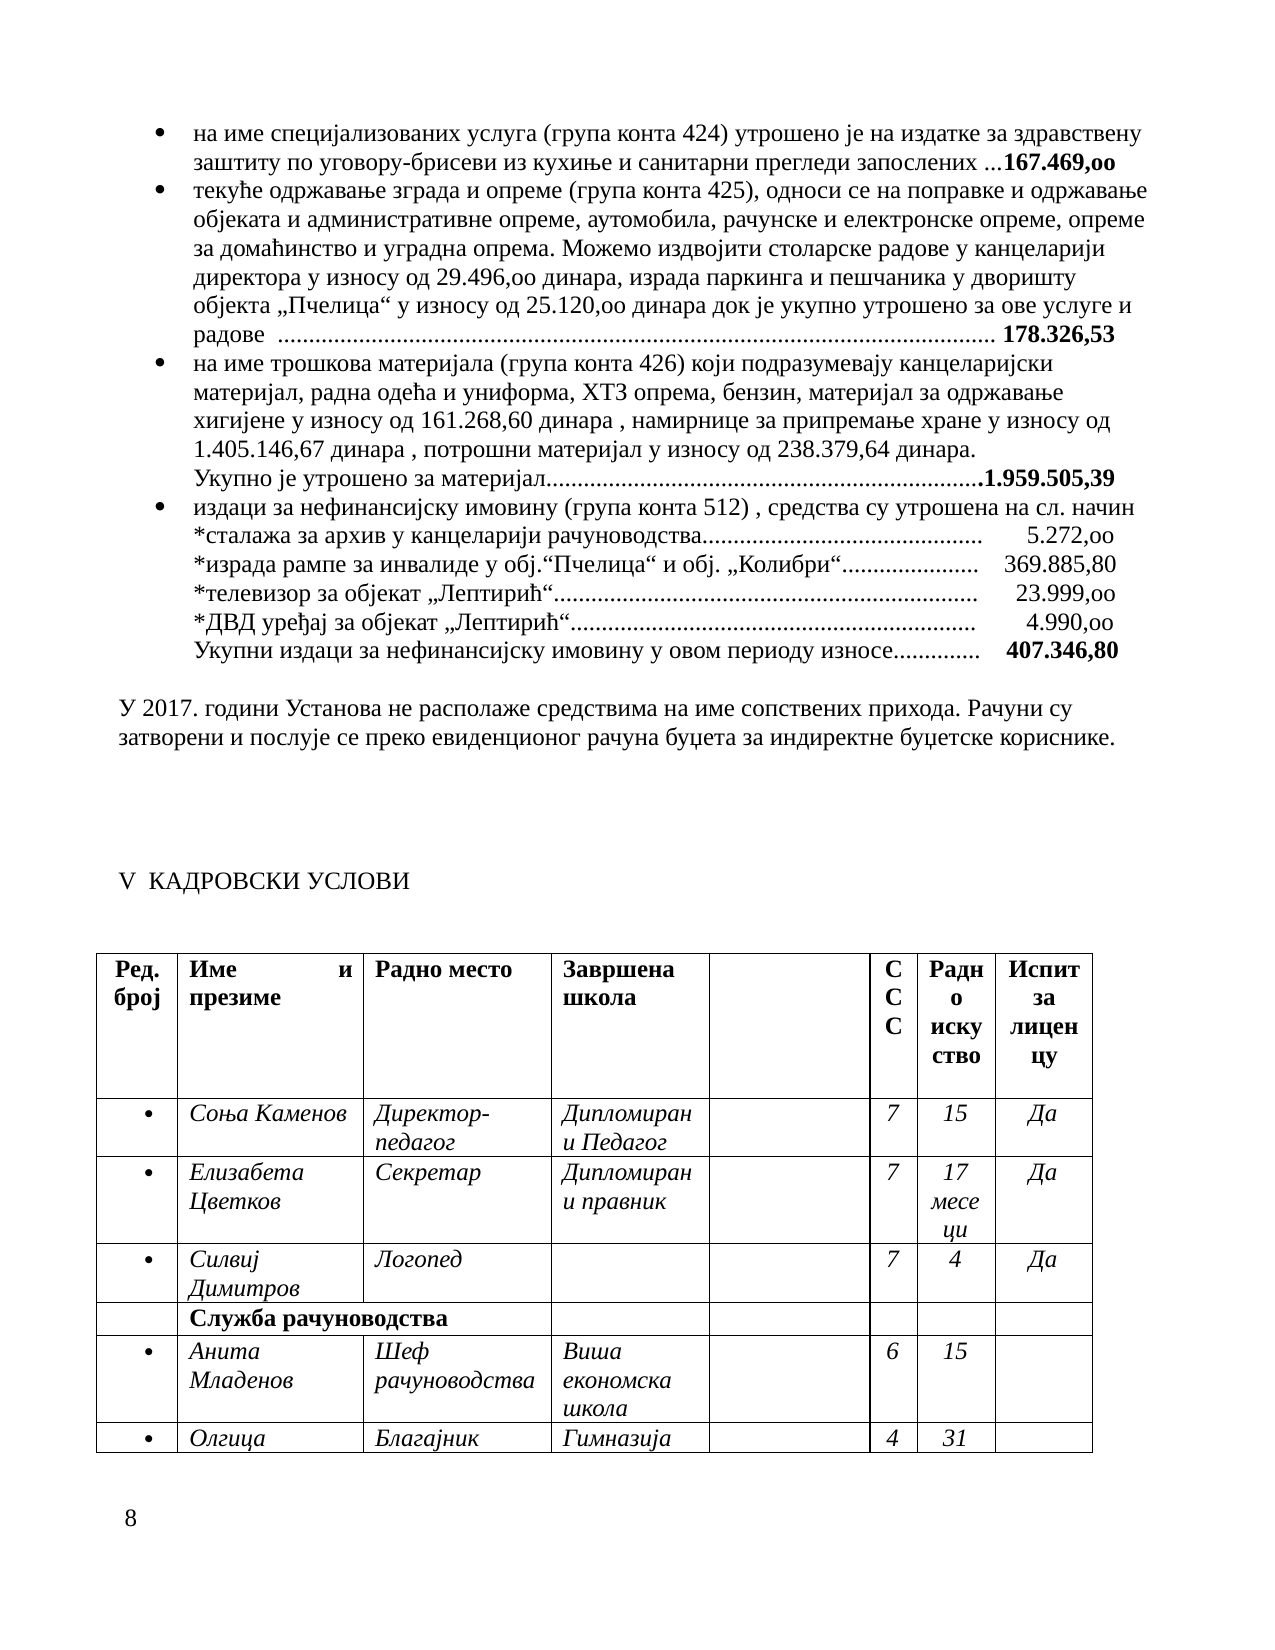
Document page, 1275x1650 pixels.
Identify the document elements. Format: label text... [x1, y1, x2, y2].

table_cell 7 [871, 1099, 917, 1156]
table_cell 31 [918, 1423, 995, 1452]
table_cell Елизабета Цветков [178, 1157, 363, 1243]
table_cell Да [996, 1157, 1092, 1243]
table_cell [710, 1157, 869, 1243]
list издаци за нефинансијску имовину (група конта 512) , средства су утрошена на сл. начин [156, 492, 1157, 521]
table_cell Служба рачуноводства [178, 1303, 551, 1335]
table_cell [710, 1423, 869, 1452]
table_cell [97, 1423, 177, 1452]
table_cell [996, 1336, 1092, 1422]
list на име специјализованих услуга (група конта 424) утрошено је на издатке за здравствену заштиту по уговору-брисеви из кухиње и санитарни прегледи запослених ...167.469,оо [156, 118, 1157, 176]
table_cell Дипломирани правник [552, 1157, 709, 1243]
table_cell [871, 1303, 917, 1335]
table_cell 17 месеци [918, 1157, 995, 1243]
text V КАДРОВСКИ УСЛОВИ [118, 866, 1157, 895]
table_cell [552, 1244, 709, 1302]
table_cell Секретар [364, 1157, 551, 1243]
table_cell 4 [871, 1423, 917, 1452]
table_cell 15 [918, 1336, 995, 1422]
table_cell [710, 1303, 869, 1335]
table_header Испит за лиценцу [996, 954, 1092, 1097]
table_cell Гимназија [552, 1423, 709, 1452]
table_header ССС [871, 954, 917, 1097]
table_header Радно искуство [918, 954, 995, 1097]
table_cell [97, 1336, 177, 1422]
table_cell [97, 1303, 177, 1335]
table_cell Силвиј Димитров [178, 1244, 363, 1302]
table_cell Логопед [364, 1244, 551, 1302]
table_cell Шеф рачуноводства [364, 1336, 551, 1422]
text *сталажа за архив у канцеларији рачуноводства............................................. 5.272,оо [193, 521, 1157, 549]
table_cell [996, 1303, 1092, 1335]
table_cell 6 [871, 1336, 917, 1422]
table_cell Соња Каменов [178, 1099, 363, 1156]
table_cell [97, 1244, 177, 1302]
table_cell [710, 1244, 869, 1302]
table_header Ред. број [97, 954, 177, 1097]
table_cell Да [996, 1244, 1092, 1302]
table_cell Да [996, 1099, 1092, 1156]
table_cell 7 [871, 1157, 917, 1243]
table_header Име и презиме [178, 954, 363, 1097]
text У 2017. години Установа не располаже средствима на име сопствених прихода. Рачуни су затворени и послује се преко евиденционог рачуна буџета за индиректне буџетске кориснике. [118, 693, 1157, 751]
table_cell [97, 1157, 177, 1243]
text *телевизор за објекат „Лептирић“.................................................................... 23.999,оо [193, 578, 1157, 607]
text Укупно је утрошено за материјал......................................................................1.959.505,39 [193, 463, 1157, 492]
list текуће одржавање зграда и опреме (група конта 425), односи се на поправке и одржавање објеката и административне опреме, аутомобила, рачунске и електронске опреме, опреме за домаћинство и уградна опрема. Можемо издвојити столарске радове у канцеларији директора у износу од 29.496,оо динара, израда паркинга и пешчаника у дворишту објекта „Пчелица“ у износу од 25.120,оо динара док је укупно утрошено за ове услуге и радове ................................................................................................................... 178.326,53 [156, 176, 1157, 348]
table_header Радно место [364, 954, 551, 1097]
table_cell Дипломирани Педагог [552, 1099, 709, 1156]
list на име трошкова материјала (група конта 426) који подразумевају канцеларијски материјал, радна одећа и униформа, ХТЗ опрема, бензин, материјал за одржавање хигијене у износу од 161.268,60 динара , намирнице за припремање хране у износу од 1.405.146,67 динара , потрошни материјал у износу од 238.379,64 динара. [156, 348, 1157, 463]
table_cell 7 [871, 1244, 917, 1302]
table_header Завршена школа [552, 954, 709, 1097]
table_cell [552, 1303, 709, 1335]
text Укупни издаци за нефинансијску имовину у овом периоду износе.............. 407.346,80 [193, 636, 1157, 664]
table_cell 15 [918, 1099, 995, 1156]
table_cell [918, 1303, 995, 1335]
table_cell Директор-педагог [364, 1099, 551, 1156]
table_cell [996, 1423, 1092, 1452]
table_cell Виша економска школа [552, 1336, 709, 1422]
table_cell 4 [918, 1244, 995, 1302]
table_cell Благајник [364, 1423, 551, 1452]
table_cell Олгица [178, 1423, 363, 1452]
table_cell [710, 1099, 869, 1156]
table_header [710, 954, 869, 1097]
text *ДВД уређај за објекат „Лептирић“................................................................. 4.990,оо [193, 607, 1157, 636]
table_cell [710, 1336, 869, 1422]
table_cell Анита Младенов [178, 1336, 363, 1422]
table_cell [97, 1099, 177, 1156]
text *израда рампе за инвалиде у обј.“Пчелица“ и обј. „Колибри“...................... 369.885,80 [193, 549, 1157, 578]
